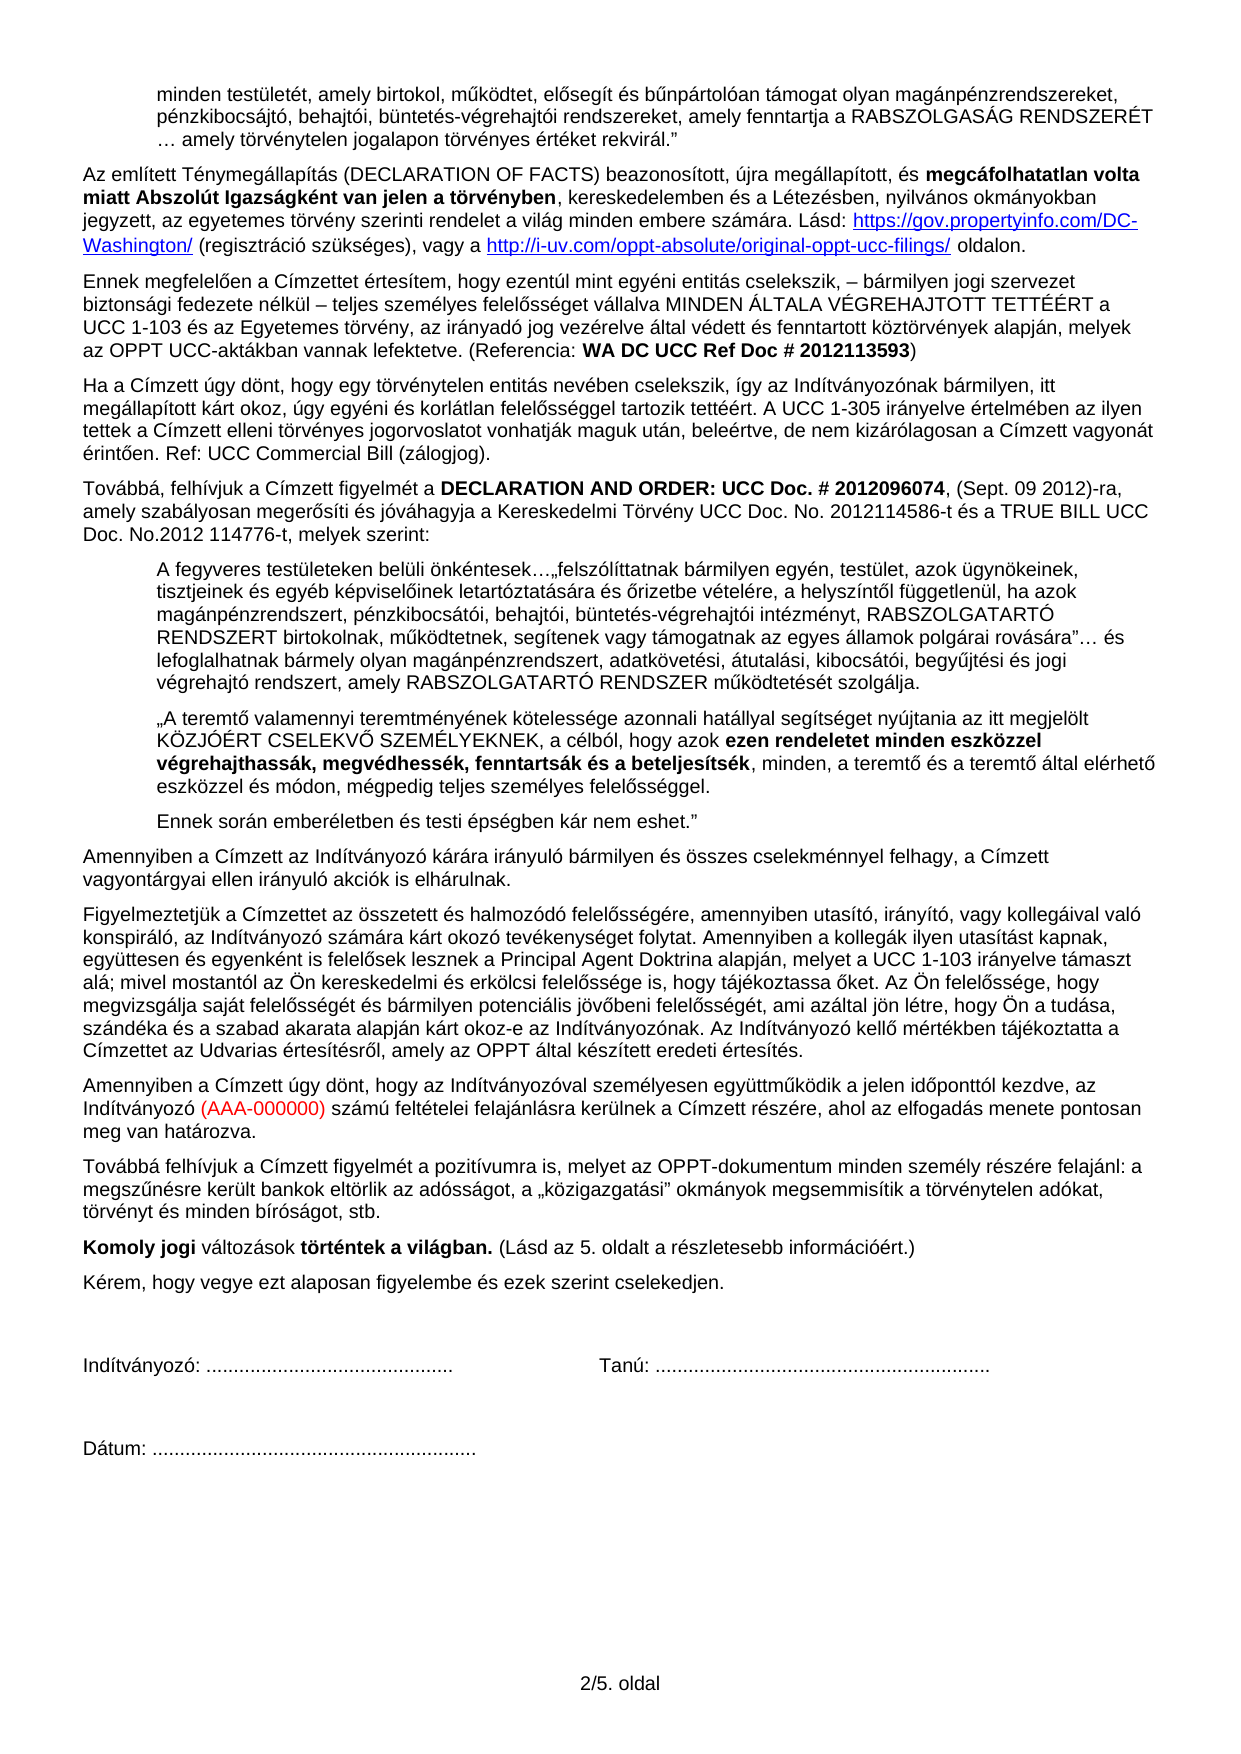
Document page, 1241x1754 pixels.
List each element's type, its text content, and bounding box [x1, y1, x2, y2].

text Ennek során emberéletben és testi épségben kár nem eshet.” [156, 810, 1157, 832]
text Indítványozó: ............................................. Tanú: ............................................................. [83, 1354, 1157, 1376]
text Az említett Ténymegállapítás (DECLARATION OF FACTS) beazonosított, újra megállapított, és megcáfolhatatlan volta miatt Abszolút Igazságként van jelen a törvényben, kereskedelemben és a Létezésben, nyilvános okmányokban jegyzett, az egyetemes törvény szerinti rendelet a világ minden embere számára. Lásd: https://gov.propertyinfo.com/DC-Washington/ (regisztráció szükséges), vagy a http://i-uv.com/oppt-absolute/original-oppt-ucc-filings/ oldalon. [83, 163, 1157, 258]
text minden testületét, amely birtokol, működtet, elősegít és bűnpártolóan támogat olyan magánpénzrendszereket, pénzkibocsájtó, behajtói, büntetés-végrehajtói rendszereket, amely fenntartja a RABSZOLGASÁG RENDSZERÉT … amely törvénytelen jogalapon törvényes értéket rekvirál.” [156, 83, 1157, 151]
text Továbbá felhívjuk a Címzett figyelmét a pozitívumra is, melyet az OPPT-dokumentum minden személy részére felajánl: a megszűnésre került bankok eltörlik az adósságot, a „közigazgatási” okmányok megsemmisítik a törvénytelen adókat, törvényt és minden bíróságot, stb. [83, 1155, 1157, 1223]
text Figyelmeztetjük a Címzettet az összetett és halmozódó felelősségére, amennyiben utasító, irányító, vagy kollegáival való konspiráló, az Indítványozó számára kárt okozó tevékenységet folytat. Amennyiben a kollegák ilyen utasítást kapnak, együttesen és egyenként is felelősek lesznek a Principal Agent Doktrina alapján, melyet a UCC 1-103 irányelve támaszt alá; mivel mostantól az Ön kereskedelmi és erkölcsi felelőssége is, hogy tájékoztassa őket. Az Ön felelőssége, hogy megvizsgálja saját felelősségét és bármilyen potenciális jövőbeni felelősségét, ami azáltal jön létre, hogy Ön a tudása, szándéka és a szabad akarata alapján kárt okoz-e az Indítványozónak. Az Indítványozó kellő mértékben tájékoztatta a Címzettet az Udvarias értesítésről, amely az OPPT által készített eredeti értesítés. [83, 903, 1157, 1062]
text Amennyiben a Címzett az Indítványozó kárára irányuló bármilyen és összes cselekménnyel felhagy, a Címzett vagyontárgyai ellen irányuló akciók is elhárulnak. [83, 845, 1157, 890]
text A fegyveres testületeken belüli önkéntesek…„felszólíttatnak bármilyen egyén, testület, azok ügynökeinek, tisztjeinek és egyéb képviselőinek letartóztatására és őrizetbe vételére, a helyszíntől függetlenül, ha azok magánpénzrendszert, pénzkibocsátói, behajtói, büntetés-végrehajtói intézményt, RABSZOLGATARTÓ RENDSZERT birtokolnak, működtetnek, segítenek vagy támogatnak az egyes államok polgárai rovására”… és lefoglalhatnak bármely olyan magánpénzrendszert, adatkövetési, átutalási, kibocsátói, begyűjtési és jogi végrehajtó rendszert, amely RABSZOLGATARTÓ RENDSZER működtetését szolgálja. [156, 558, 1157, 694]
text Kérem, hogy vegye ezt alaposan figyelembe és ezek szerint cselekedjen. [83, 1271, 1157, 1293]
text „A teremtő valamennyi teremtményének kötelessége azonnali hatállyal segítséget nyújtania az itt megjelölt KÖZJÓÉRT CSELEKVŐ SZEMÉLYEKNEK, a célból, hogy azok ezen rendeletet minden eszközzel végrehajthassák, megvédhessék, fenntartsák és a beteljesítsék, minden, a teremtő és a teremtő által elérhető eszközzel és módon, mégpedig teljes személyes felelősséggel. [156, 706, 1157, 797]
text Ha a Címzett úgy dönt, hogy egy törvénytelen entitás nevében cselekszik, így az Indítványozónak bármilyen, itt megállapított kárt okoz, úgy egyéni és korlátlan felelősséggel tartozik tettéért. A UCC 1-305 irányelve értelmében az ilyen tettek a Címzett elleni törvényes jogorvoslatot vonhatják maguk után, beleértve, de nem kizárólagosan a Címzett vagyonát érintően. Ref: UCC Commercial Bill (zálogjog). [83, 374, 1157, 464]
text Ennek megfelelően a Címzettet értesítem, hogy ezentúl mint egyéni entitás cselekszik, – bármilyen jogi szervezet biztonsági fedezete nélkül – teljes személyes felelősséget vállalva MINDEN ÁLTALA VÉGREHAJTOTT TETTÉÉRT a UCC 1-103 és az Egyetemes törvény, az irányadó jog vezérelve által védett és fenntartott köztörvények alapján, melyek az OPPT UCC-aktákban vannak lefektetve. (Referencia: WA DC UCC Ref Doc # 2012113593) [83, 270, 1157, 361]
text Dátum: ........................................................... [83, 1437, 1157, 1459]
text Komoly jogi változások történtek a világban. (Lásd az 5. oldalt a részletesebb információért.) [83, 1236, 1157, 1258]
text Amennyiben a Címzett úgy dönt, hogy az Indítványozóval személyesen együttműködik a jelen időponttól kezdve, az Indítványozó (AAA-000000) számú feltételei felajánlásra kerülnek a Címzett részére, ahol az elfogadás menete pontosan meg van határozva. [83, 1074, 1157, 1142]
text Továbbá, felhívjuk a Címzett figyelmét a DECLARATION AND ORDER: UCC Doc. # 2012096074, (Sept. 09 2012)-ra, amely szabályosan megerősíti és jóváhagyja a Kereskedelmi Törvény UCC Doc. No. 2012114586-t és a TRUE BILL UCC Doc. No.2012 114776-t, melyek szerint: [83, 477, 1157, 545]
